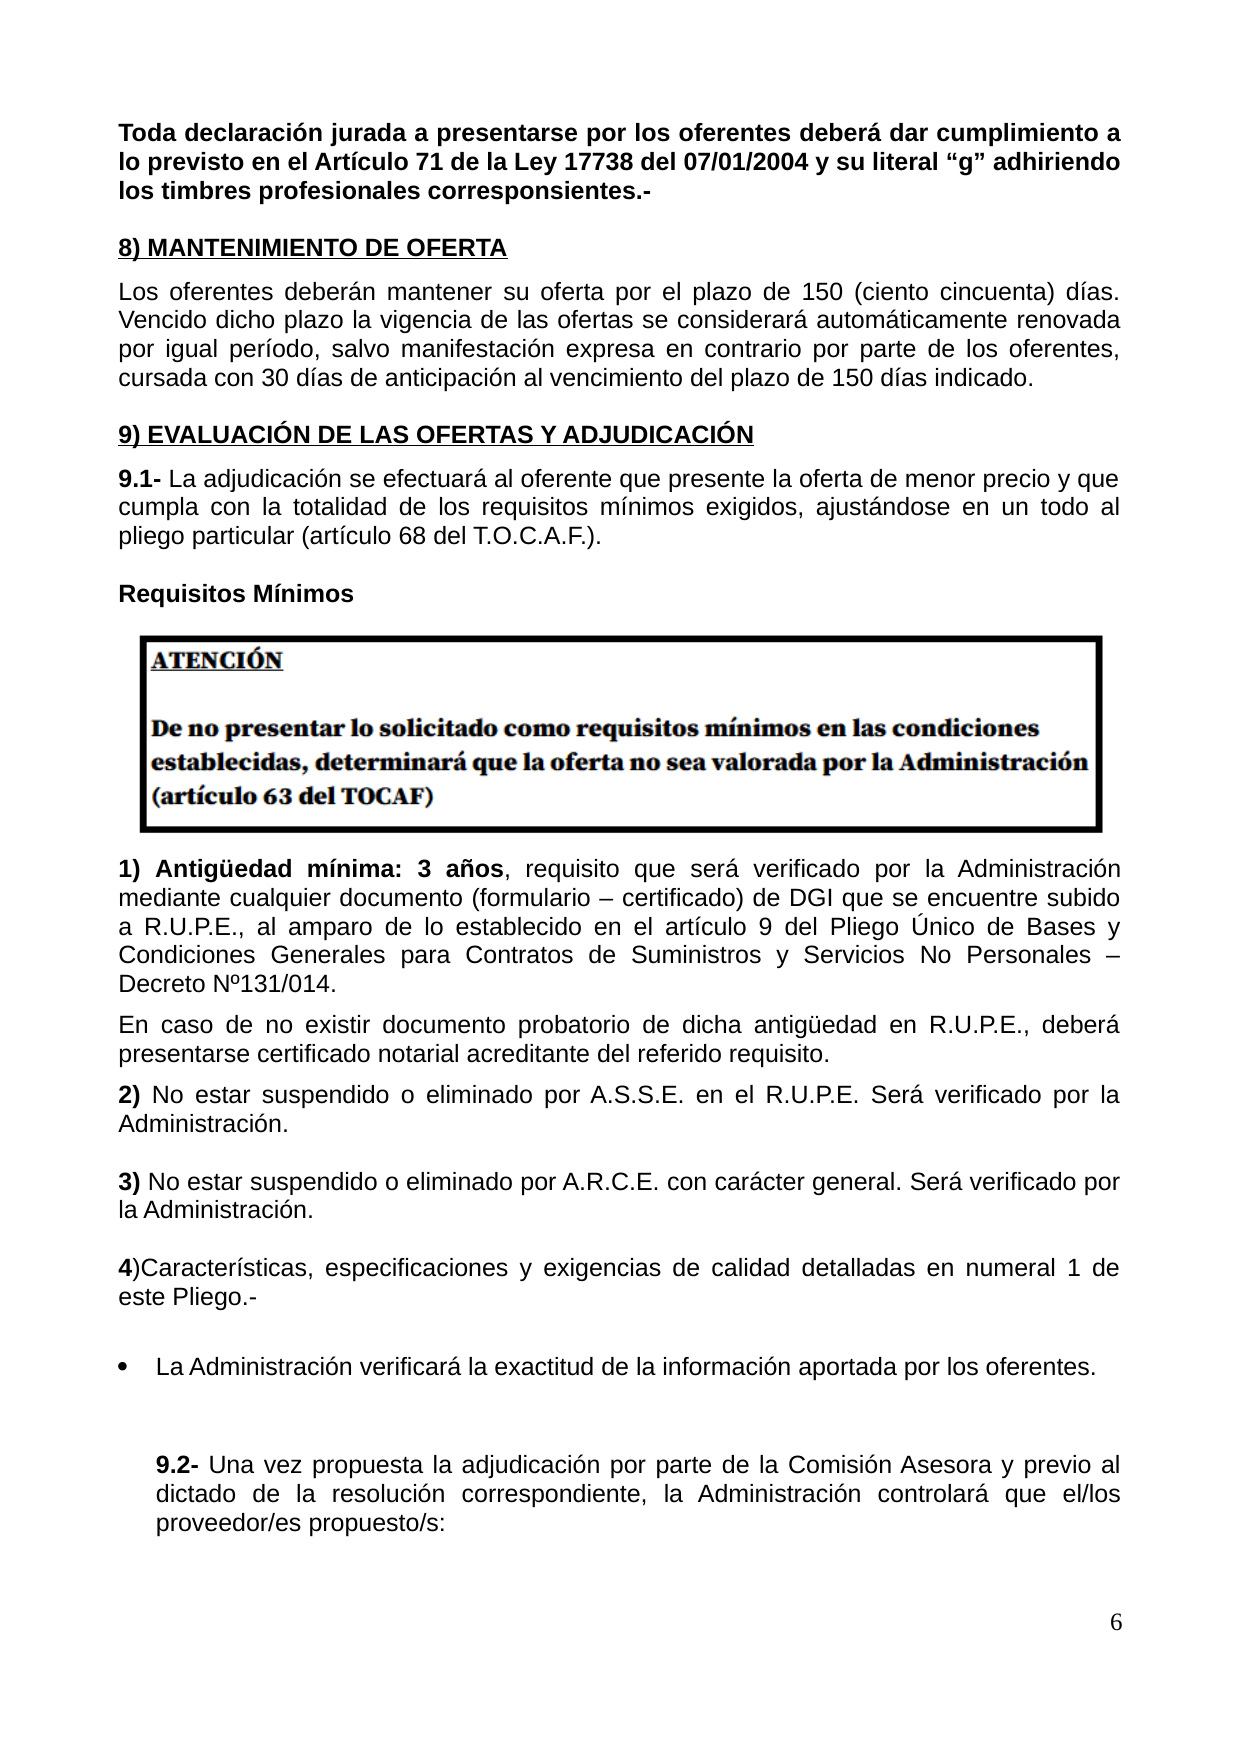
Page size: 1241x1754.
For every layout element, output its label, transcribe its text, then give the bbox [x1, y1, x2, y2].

text Requisitos Mínimos [118, 578, 1122, 607]
text 8) MANTENIMIENTO DE OFERTA [118, 233, 1122, 262]
text 1) Antigüedad mínima: 3 años, requisito que será verificado por la Administración mediante cualquier documento (formulario – certificado) de DGI que se encuentre subido a R.U.P.E., al amparo de lo establecido en el artículo 9 del Pliego Único de Bases y Condiciones Generales para Contratos de Suministros y Servicios No Personales – Decreto Nº131/014. [118, 620, 1122, 998]
text 9.1- La adjudicación se efectuará al oferente que presente la oferta de menor precio y que cumpla con la totalidad de los requisitos mínimos exigidos, ajustándose en un todo al pliego particular (artículo 68 del T.O.C.A.F.). [118, 463, 1122, 550]
text Toda declaración jurada a presentarse por los oferentes deberá dar cumplimiento a lo previsto en el Artículo 71 de la Ley 17738 del 07/01/2004 y su literal “g” adhiriendo los timbres profesionales corresponsientes.- [118, 118, 1122, 204]
list La Administración verificará la exactitud de la información aportada por los oferentes. [118, 1352, 1122, 1381]
text 9.2- Una vez propuesta la adjudicación por parte de la Comisión Asesora y previo al dictado de la resolución correspondiente, la Administración controlará que el/los proveedor/es propuesto/s: [156, 1451, 1122, 1537]
text 4)Características, especificaciones y exigencias de calidad detalladas en numeral 1 de este Pliego.- [118, 1253, 1122, 1310]
text 3) No estar suspendido o eliminado por A.R.C.E. con carácter general. Será verificado por la Administración. [118, 1167, 1122, 1224]
text Los oferentes deberán mantener su oferta por el plazo de 150 (ciento cincuenta) días. Vencido dicho plazo la vigencia de las ofertas se considerará automáticamente renovada por igual período, salvo manifestación expresa en contrario por parte de los oferentes, cursada con 30 días de anticipación al vencimiento del plazo de 150 días indicado. [118, 276, 1122, 391]
picture [127, 624, 1113, 850]
text En caso de no existir documento probatorio de dicha antigüedad en R.U.P.E., deberá presentarse certificado notarial acreditante del referido requisito. [118, 1010, 1122, 1068]
text 9) EVALUACIÓN DE LAS OFERTAS Y ADJUDICACIÓN [118, 420, 1122, 449]
text 2) No estar suspendido o eliminado por A.S.S.E. en el R.U.P.E. Será verificado por la Administración. [118, 1080, 1122, 1138]
